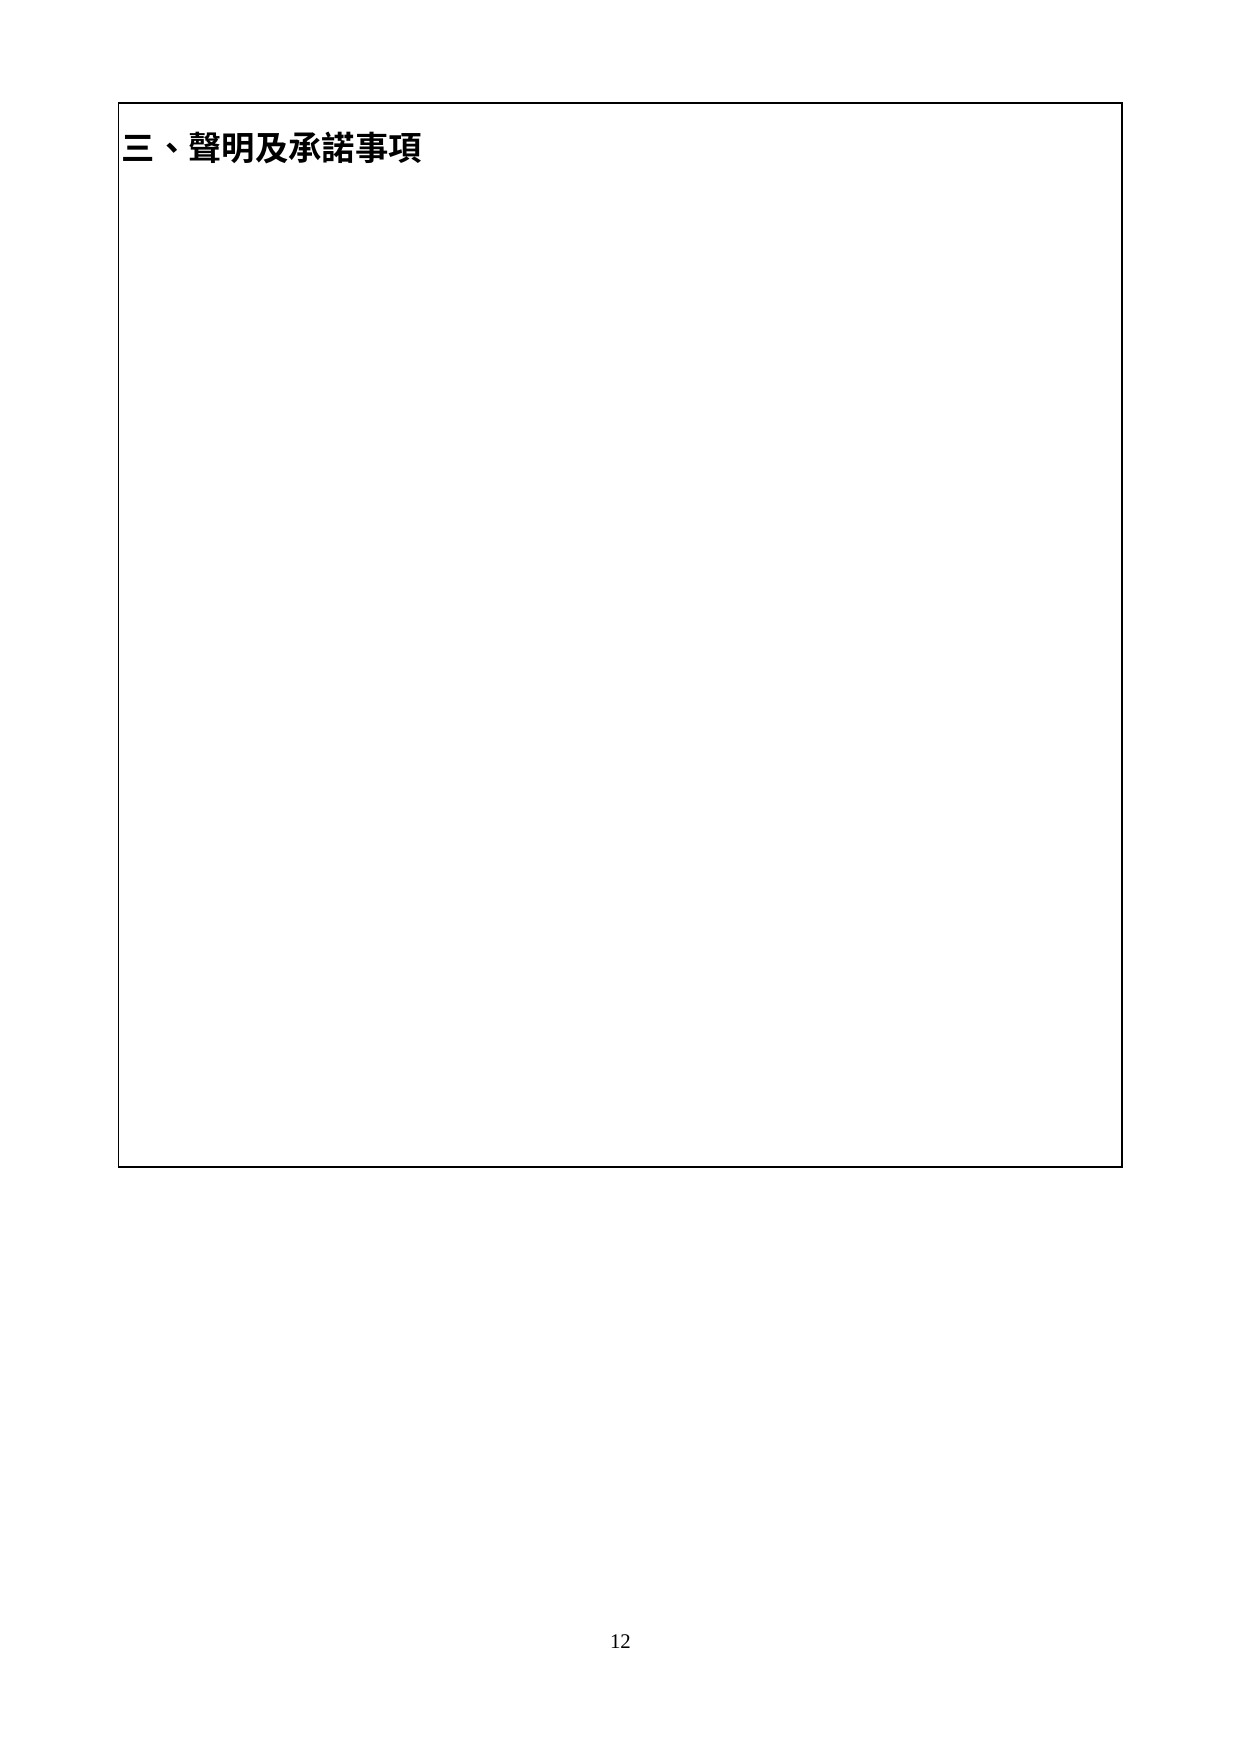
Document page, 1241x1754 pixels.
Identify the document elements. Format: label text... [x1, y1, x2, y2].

table_cell 三、聲明及承諾事項 [119, 104, 1121, 1166]
